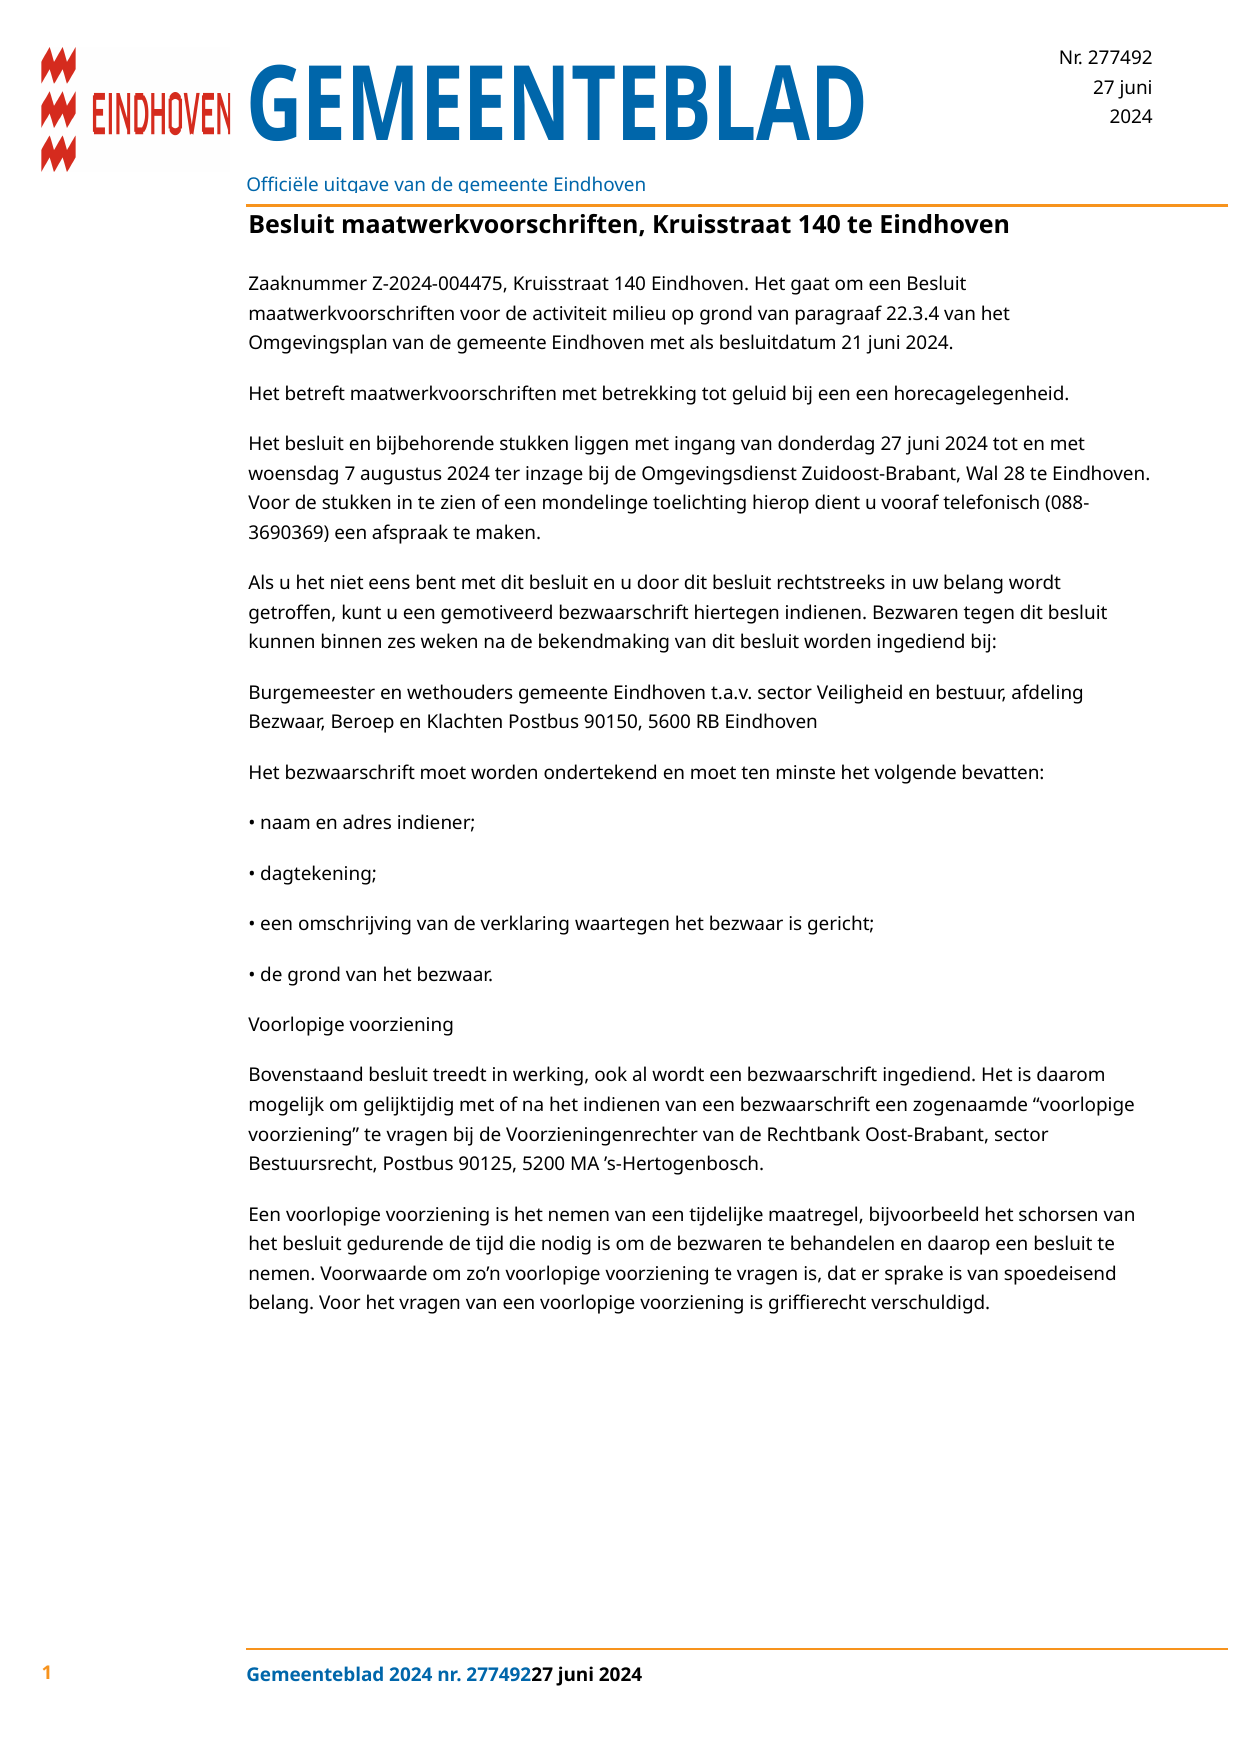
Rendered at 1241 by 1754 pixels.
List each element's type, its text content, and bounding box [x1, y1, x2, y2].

picture [41, 47, 231, 172]
text Het betreft maatwerkvoorschriften met betrekking tot geluid bij een een horecagelegenheid. [248, 380, 1152, 406]
text • naam en adres indiener; [248, 809, 1152, 835]
text Zaaknummer Z-2024-004475, Kruisstraat 140 Eindhoven. Het gaat om een Besluit maatwerkvoorschriften voor de activiteit milieu op grond van paragraaf 22.3.4 van het Omgevingsplan van de gemeente Eindhoven met als besluitdatum 21 juni 2024. [248, 270, 1152, 355]
text • de grond van het bezwaar. [248, 961, 1152, 986]
text Burgemeester en wethouders gemeente Eindhoven t.a.v. sector Veiligheid en bestuur, afdeling Bezwaar, Beroep en Klachten Postbus 90150, 5600 RB Eindhoven [248, 679, 1152, 734]
text • een omschrijving van de verklaring waartegen het bezwaar is gericht; [248, 910, 1152, 936]
text • dagtekening; [248, 860, 1152, 886]
text Het besluit en bijbehorende stukken liggen met ingang van donderdag 27 juni 2024 tot en met woensdag 7 augustus 2024 ter inzage bij de Omgevingsdienst Zuidoost-Brabant, Wal 28 te Eindhoven. Voor de stukken in te zien of een mondelinge toelichting hierop dient u vooraf telefonisch (088-3690369) een afspraak te maken. [248, 430, 1152, 545]
text Als u het niet eens bent met dit besluit en u door dit besluit rechtstreeks in uw belang wordt getroffen, kunt u een gemotiveerd bezwaarschrift hiertegen indienen. Bezwaren tegen dit besluit kunnen binnen zes weken na de bekendmaking van dit besluit worden ingediend bij: [248, 569, 1152, 654]
text Het bezwaarschrift moet worden ondertekend en moet ten minste het volgende bevatten: [248, 759, 1152, 785]
text Voorlopige voorziening [248, 1011, 1152, 1037]
text Een voorlopige voorziening is het nemen van een tijdelijke maatregel, bijvoorbeeld het schorsen van het besluit gedurende de tijd die nodig is om de bezwaren te behandelen en daarop een besluit te nemen. Voorwaarde om zo’n voorlopige voorziening te vragen is, dat er sprake is van spoedeisend belang. Voor het vragen van een voorlopige voorziening is griffierecht verschuldigd. [248, 1201, 1152, 1315]
text Bovenstaand besluit treedt in werking, ook al wordt een bezwaarschrift ingediend. Het is daarom mogelijk om gelijktijdig met of na het indienen van een bezwaarschrift een zogenaamde “voorlopige voorziening” te vragen bij de Voorzieningenrechter van de Rechtbank Oost-Brabant, sector Bestuursrecht, Postbus 90125, 5200 MA ’s-Hertogenbosch. [248, 1062, 1152, 1176]
text Besluit maatwerkvoorschriften, Kruisstraat 140 te Eindhoven [248, 207, 1152, 241]
